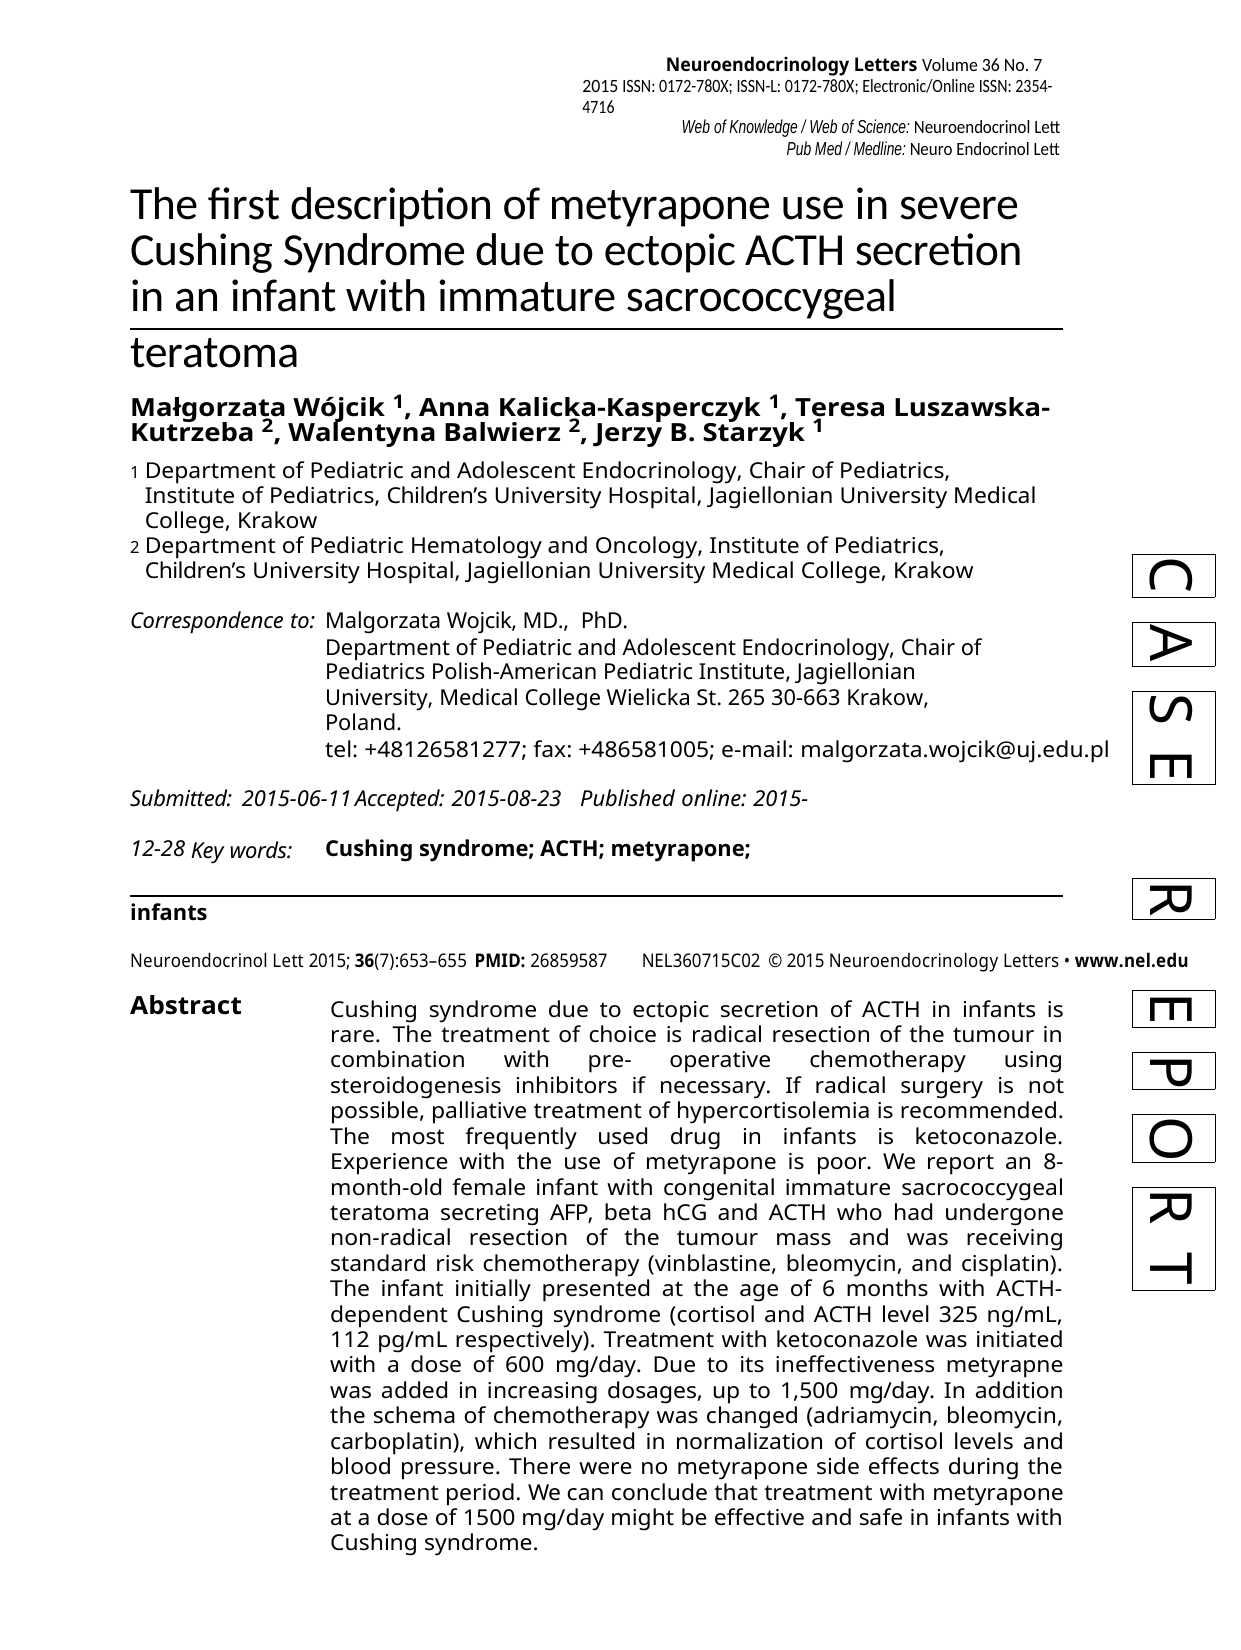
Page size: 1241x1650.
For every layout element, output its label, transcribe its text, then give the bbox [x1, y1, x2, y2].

text Correspondence to: Malgorzata Wojcik, MD., PhD. [130, 607, 1240, 634]
text tel: +48126581277; fax: +486581005; e-mail: malgorzata.wojcik@uj.edu.pl [325, 737, 1132, 763]
text Neuroendocrinol Lett 2015; 36(7):653–655 PMID: 26859587 NEL360715C02 © 2015 Neuroendocrinology Letters • www.nel.edu [130, 947, 1240, 973]
text P [1133, 1054, 1213, 1089]
text The first description of metyrapone use in severe Cushing Syndrome due to ectopic ACTH secretion in an infant with immature sacrococcygeal [130, 183, 1063, 328]
text O [1133, 1116, 1213, 1162]
text Department of Pediatric and Adolescent Endocrinology, Chair of Pediatrics Polish-American Pediatric Institute, Jagiellonian University, Medical College Wielicka St. 265 30-663 Krakow, Poland. [325, 635, 1004, 737]
text Web of Knowledge / Web of Science: Neuroendocrinol Lett [681, 117, 1240, 138]
text Neuroendocrinology Letters Volume 36 No. 7 2015 ISSN: 0172-780X; ISSN-L: 0172-780X; Electronic/Online ISSN: 2354-4716 [582, 55, 1063, 117]
text Pub Med / Medline: Neuro Endocrinol Lett [786, 138, 1240, 160]
text R T [1133, 1189, 1213, 1290]
text teratoma [130, 330, 1063, 376]
text infants [130, 897, 834, 927]
text Abstract Cushing syndrome due to ectopic secretion of ACTH in infants is rare. The treatment of choice is radical resection of the tumour in combination with pre- operative chemotherapy using steroidogenesis inhibitors if necessary. If radical surgery is not possible, palliative treatment of hypercortisolemia is recommended. The most frequently used drug in infants is ketoconazole. Experience with the use of metyrapone is poor. We report an 8-month-old female infant with congenital immature sacrococcygeal teratoma secreting AFP, beta hCG and ACTH who had undergone non-radical resection of the tumour mass and was receiving standard risk chemotherapy (vinblastine, bleomycin, and cisplatin). The infant initially presented at the age of 6 months with ACTH-dependent Cushing syndrome (cortisol and ACTH level 325 ng/mL, 112 pg/mL respectively). Treatment with ketoconazole was initiated with a dose of 600 mg/day. Due to its ineffectiveness metyrapne was added in increasing dosages, up to 1,500 mg/day. In addition the schema of chemotherapy was changed (adriamycin, bleomycin, carboplatin), which resulted in normalization of cortisol levels and blood pressure. There were no metyrapone side effects during the treatment period. We can conclude that treatment with metyrapone at a dose of 1500 mg/day might be effective and safe in infants with Cushing syndrome. [130, 992, 1064, 1557]
list Department of Pediatric and Adolescent Endocrinology, Chair of Pediatrics, Institute of Pediatrics, Children’s University Hospital, Jagiellonian University Medical College, Krakow [130, 459, 1039, 534]
text E [1133, 992, 1213, 1027]
list Department of Pediatric Hematology and Oncology, Institute of Pediatrics, Children’s University Hospital, Jagiellonian University Medical College, Krakow [130, 534, 1019, 584]
list C [1133, 556, 1213, 597]
text Submitted: 2015-06-11 Accepted: 2015-08-23 Published online: 2015-12-28 Key words: Cushing syndrome; ACTH; metyrapone; [130, 783, 834, 895]
subtitle Małgorzata Wójcik 1, Anna Kalicka-Kasperczyk 1, Teresa Luszawska-Kutrzeba 2, Walentyna Balwierz 2, Jerzy B. Starzyk 1 [130, 396, 1051, 448]
text R [1133, 881, 1213, 919]
text A [1133, 624, 1213, 666]
text S E [1133, 693, 1213, 784]
